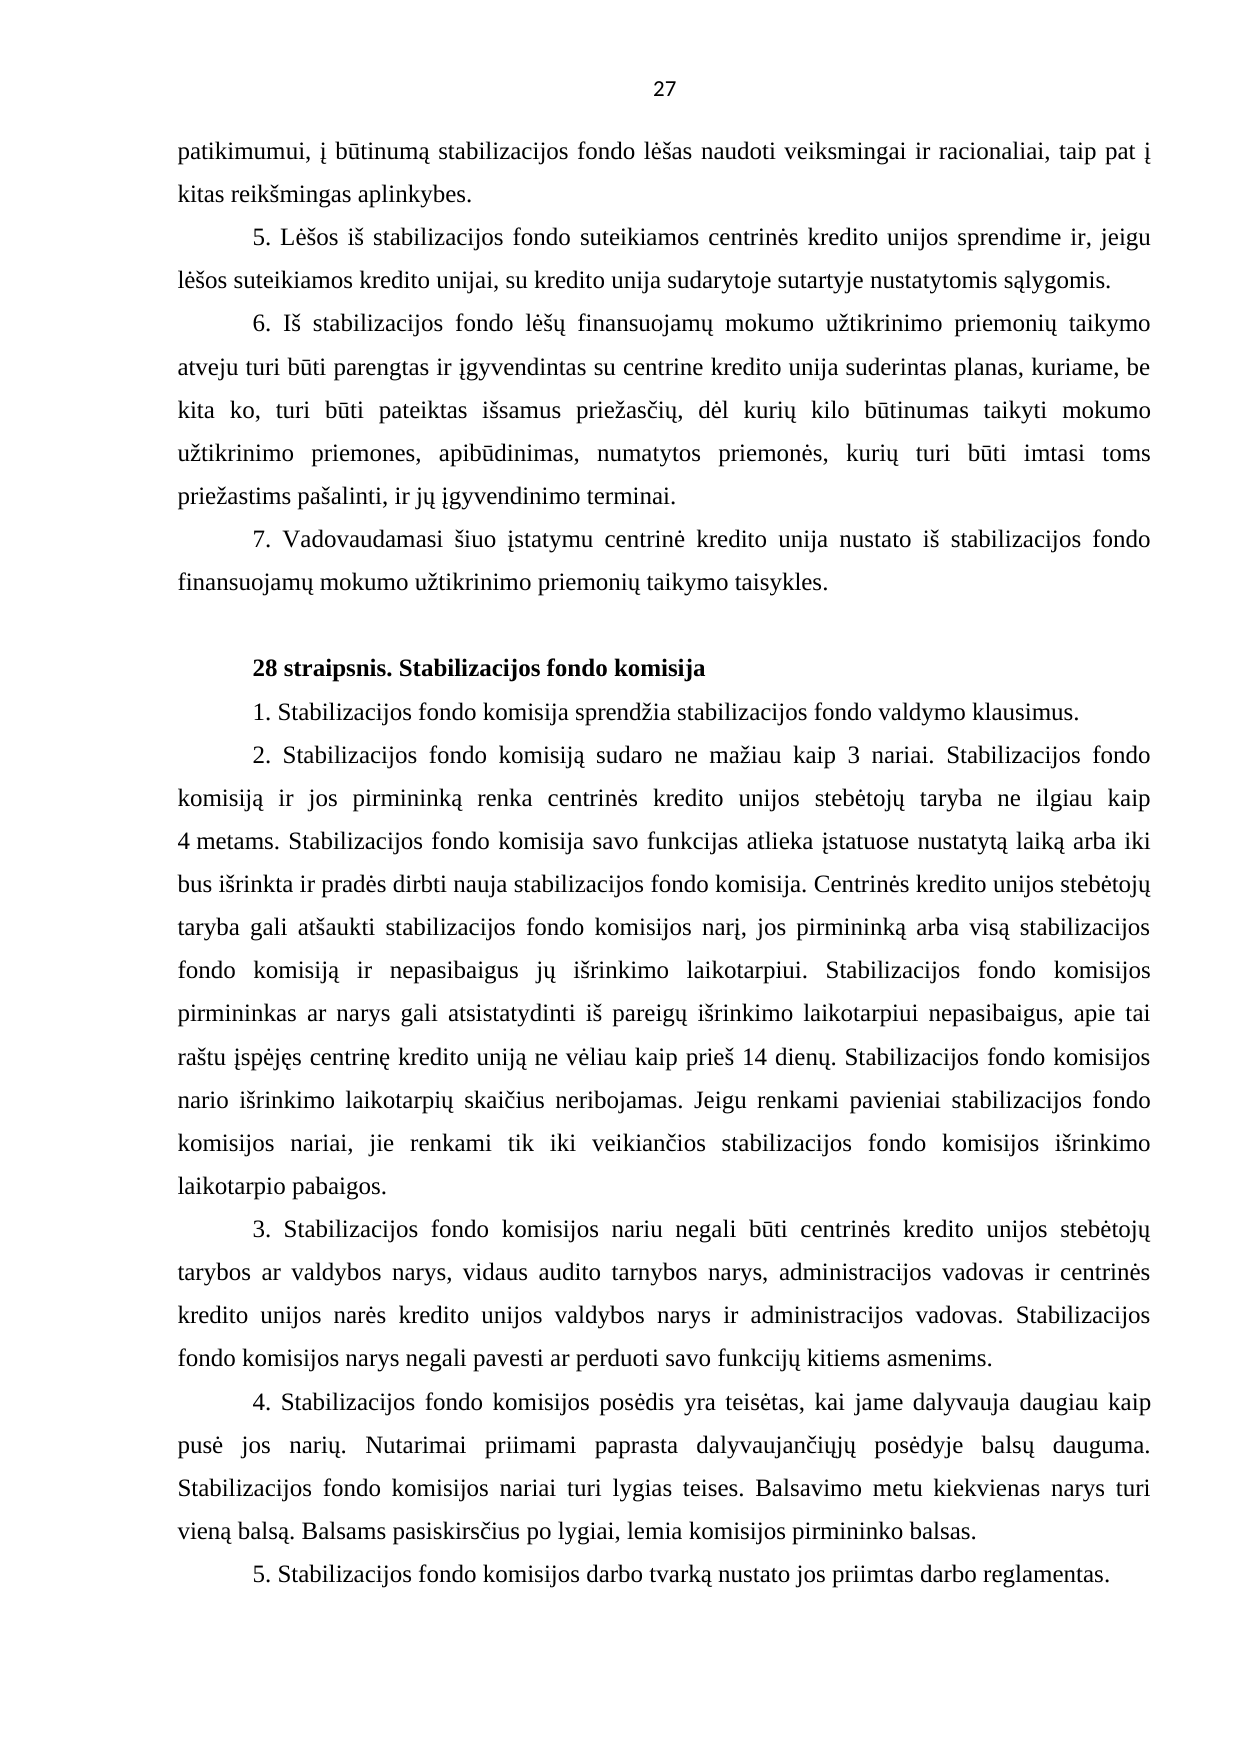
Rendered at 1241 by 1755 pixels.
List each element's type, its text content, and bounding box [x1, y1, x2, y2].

text 3. Stabilizacijos fondo komisijos nariu negali būti centrinės kredito unijos stebėtojų tarybos ar valdybos narys, vidaus audito tarnybos narys, administracijos vadovas ir centrinės kredito unijos narės kredito unijos valdybos narys ir administracijos vadovas. Stabilizacijos fondo komisijos narys negali pavesti ar perduoti savo funkcijų kitiems asmenims. [177, 1214, 1152, 1372]
text 1. Stabilizacijos fondo komisija sprendžia stabilizacijos fondo valdymo klausimus. [177, 697, 1152, 725]
text 28 straipsnis. Stabilizacijos fondo komisija [177, 653, 1152, 682]
text 7. Vadovaudamasi šiuo įstatymu centrinė kredito unija nustato iš stabilizacijos fondo finansuojamų mokumo užtikrinimo priemonių taikymo taisykles. [177, 524, 1152, 596]
text 4. Stabilizacijos fondo komisijos posėdis yra teisėtas, kai jame dalyvauja daugiau kaip pusė jos narių. Nutarimai priimami paprasta dalyvaujančiųjų posėdyje balsų dauguma. Stabilizacijos fondo komisijos nariai turi lygias teises. Balsavimo metu kiekvienas narys turi vieną balsą. Balsams pasiskirsčius po lygiai, lemia komisijos pirmininko balsas. [177, 1387, 1152, 1545]
text 5. Lėšos iš stabilizacijos fondo suteikiamos centrinės kredito unijos sprendime ir, jeigu lėšos suteikiamos kredito unijai, su kredito unija sudarytoje sutartyje nustatytomis sąlygomis. [177, 222, 1152, 294]
text 6. Iš stabilizacijos fondo lėšų finansuojamų mokumo užtikrinimo priemonių taikymo atveju turi būti parengtas ir įgyvendintas su centrine kredito unija suderintas planas, kuriame, be kita ko, turi būti pateiktas išsamus priežasčių, dėl kurių kilo būtinumas taikyti mokumo užtikrinimo priemones, apibūdinimas, numatytos priemonės, kurių turi būti imtasi toms priežastims pašalinti, ir jų įgyvendinimo terminai. [177, 308, 1152, 510]
text 5. Stabilizacijos fondo komisijos darbo tvarką nustato jos priimtas darbo reglamentas. [177, 1559, 1152, 1588]
text 2. Stabilizacijos fondo komisiją sudaro ne mažiau kaip 3 nariai. Stabilizacijos fondo komisiją ir jos pirmininką renka centrinės kredito unijos stebėtojų taryba ne ilgiau kaip 4 metams. Stabilizacijos fondo komisija savo funkcijas atlieka įstatuose nustatytą laiką arba iki bus išrinkta ir pradės dirbti nauja stabilizacijos fondo komisija. Centrinės kredito unijos stebėtojų taryba gali atšaukti stabilizacijos fondo komisijos narį, jos pirmininką arba visą stabilizacijos fondo komisiją ir nepasibaigus jų išrinkimo laikotarpiui. Stabilizacijos fondo komisijos pirmininkas ar narys gali atsistatydinti iš pareigų išrinkimo laikotarpiui nepasibaigus, apie tai raštu įspėjęs centrinę kredito uniją ne vėliau kaip prieš 14 dienų. Stabilizacijos fondo komisijos nario išrinkimo laikotarpių skaičius neribojamas. Jeigu renkami pavieniai stabilizacijos fondo komisijos nariai, jie renkami tik iki veikiančios stabilizacijos fondo komisijos išrinkimo laikotarpio pabaigos. [177, 740, 1152, 1200]
text patikimumui, į būtinumą stabilizacijos fondo lėšas naudoti veiksmingai ir racionaliai, taip pat į kitas reikšmingas aplinkybes. [177, 136, 1152, 208]
